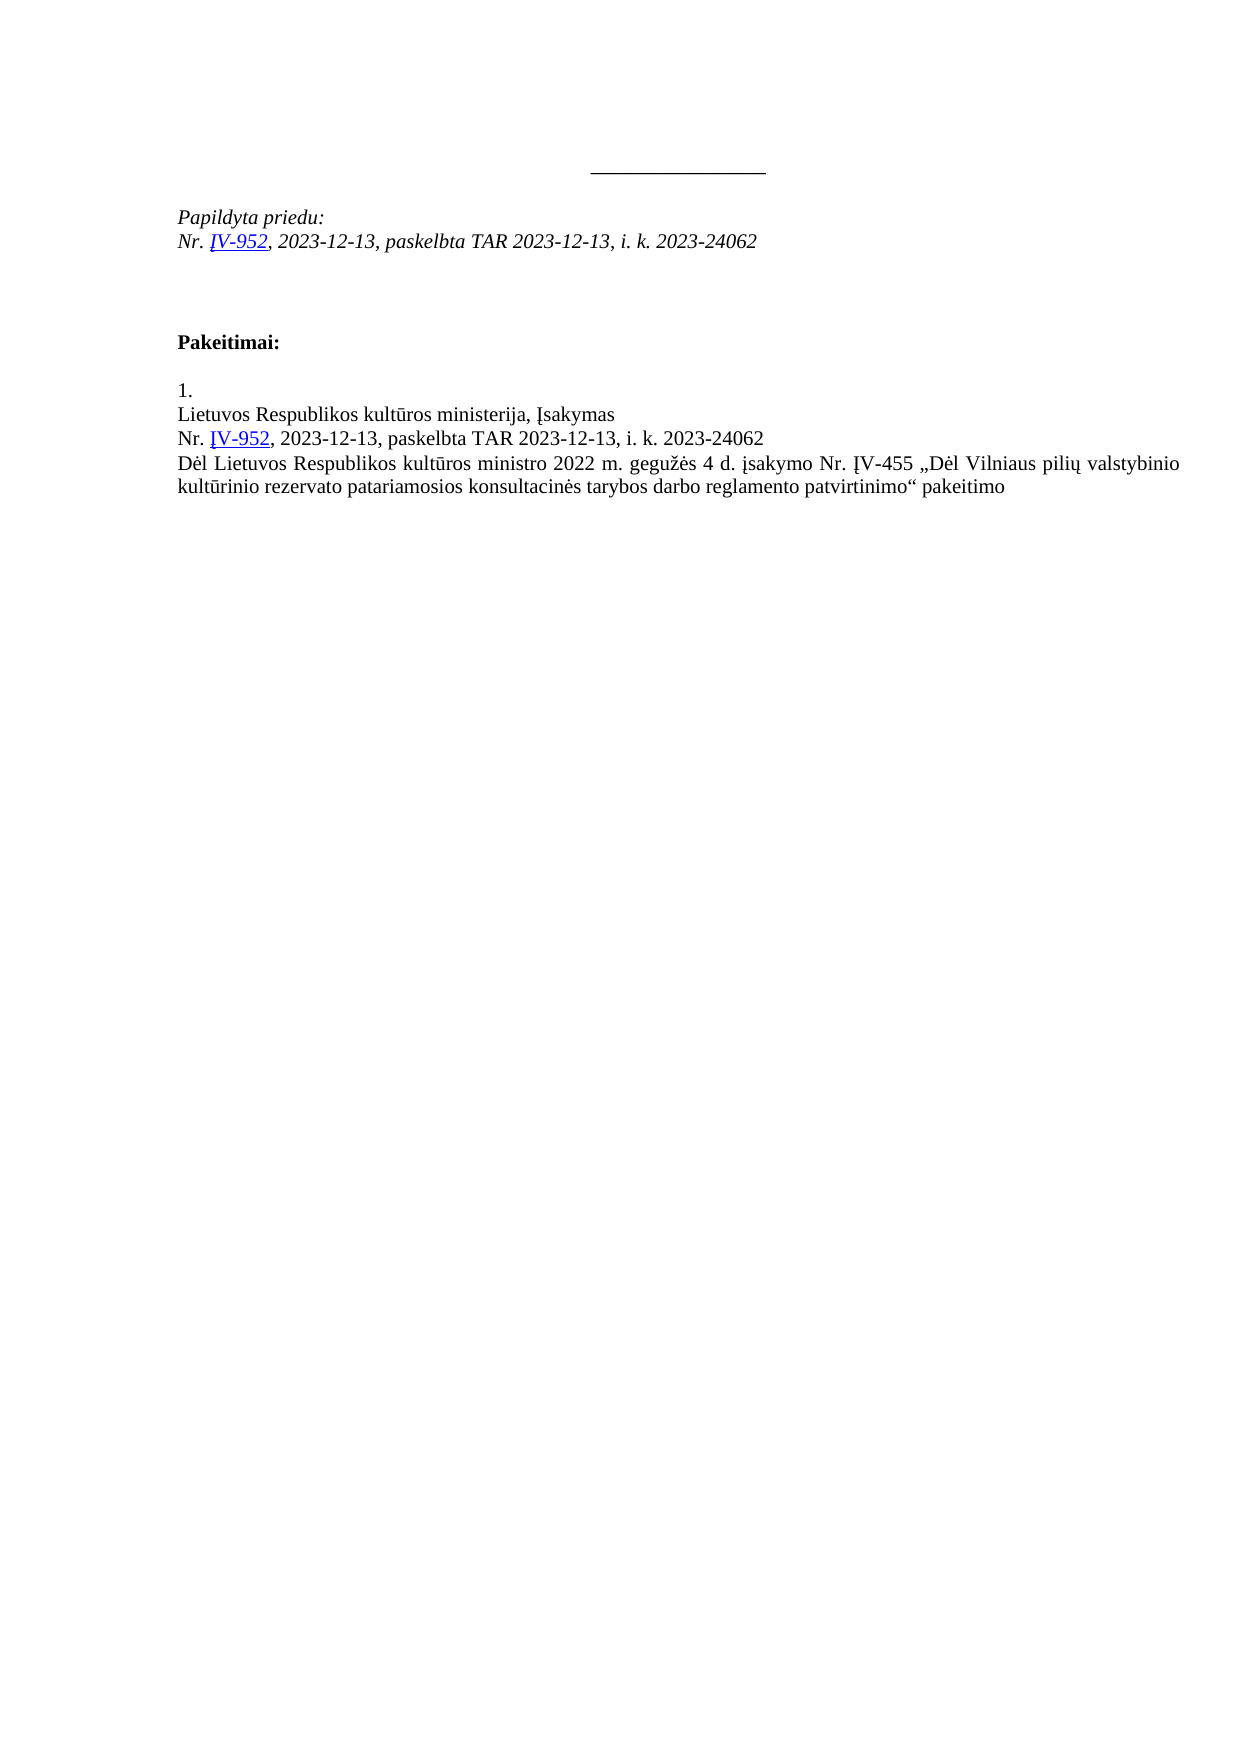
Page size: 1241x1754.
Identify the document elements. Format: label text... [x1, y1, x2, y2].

text ______________ [177, 148, 1181, 176]
text Nr. ĮV-952, 2023-12-13, paskelbta TAR 2023-12-13, i. k. 2023-24062 [177, 426, 1181, 450]
text Nr. ĮV-952, 2023-12-13, paskelbta TAR 2023-12-13, i. k. 2023-24062 [177, 229, 1181, 253]
text Papildyta priedu: [177, 205, 1181, 229]
text Pakeitimai: [177, 330, 1181, 354]
text Dėl Lietuvos Respublikos kultūros ministro 2022 m. gegužės 4 d. įsakymo Nr. ĮV-455 „Dėl Vilniaus pilių valstybinio kultūrinio rezervato patariamosios konsultacinės tarybos darbo reglamento patvirtinimo“ pakeitimo [177, 450, 1181, 498]
text Lietuvos Respublikos kultūros ministerija, Įsakymas [177, 402, 1181, 426]
text 1. [177, 378, 1181, 402]
